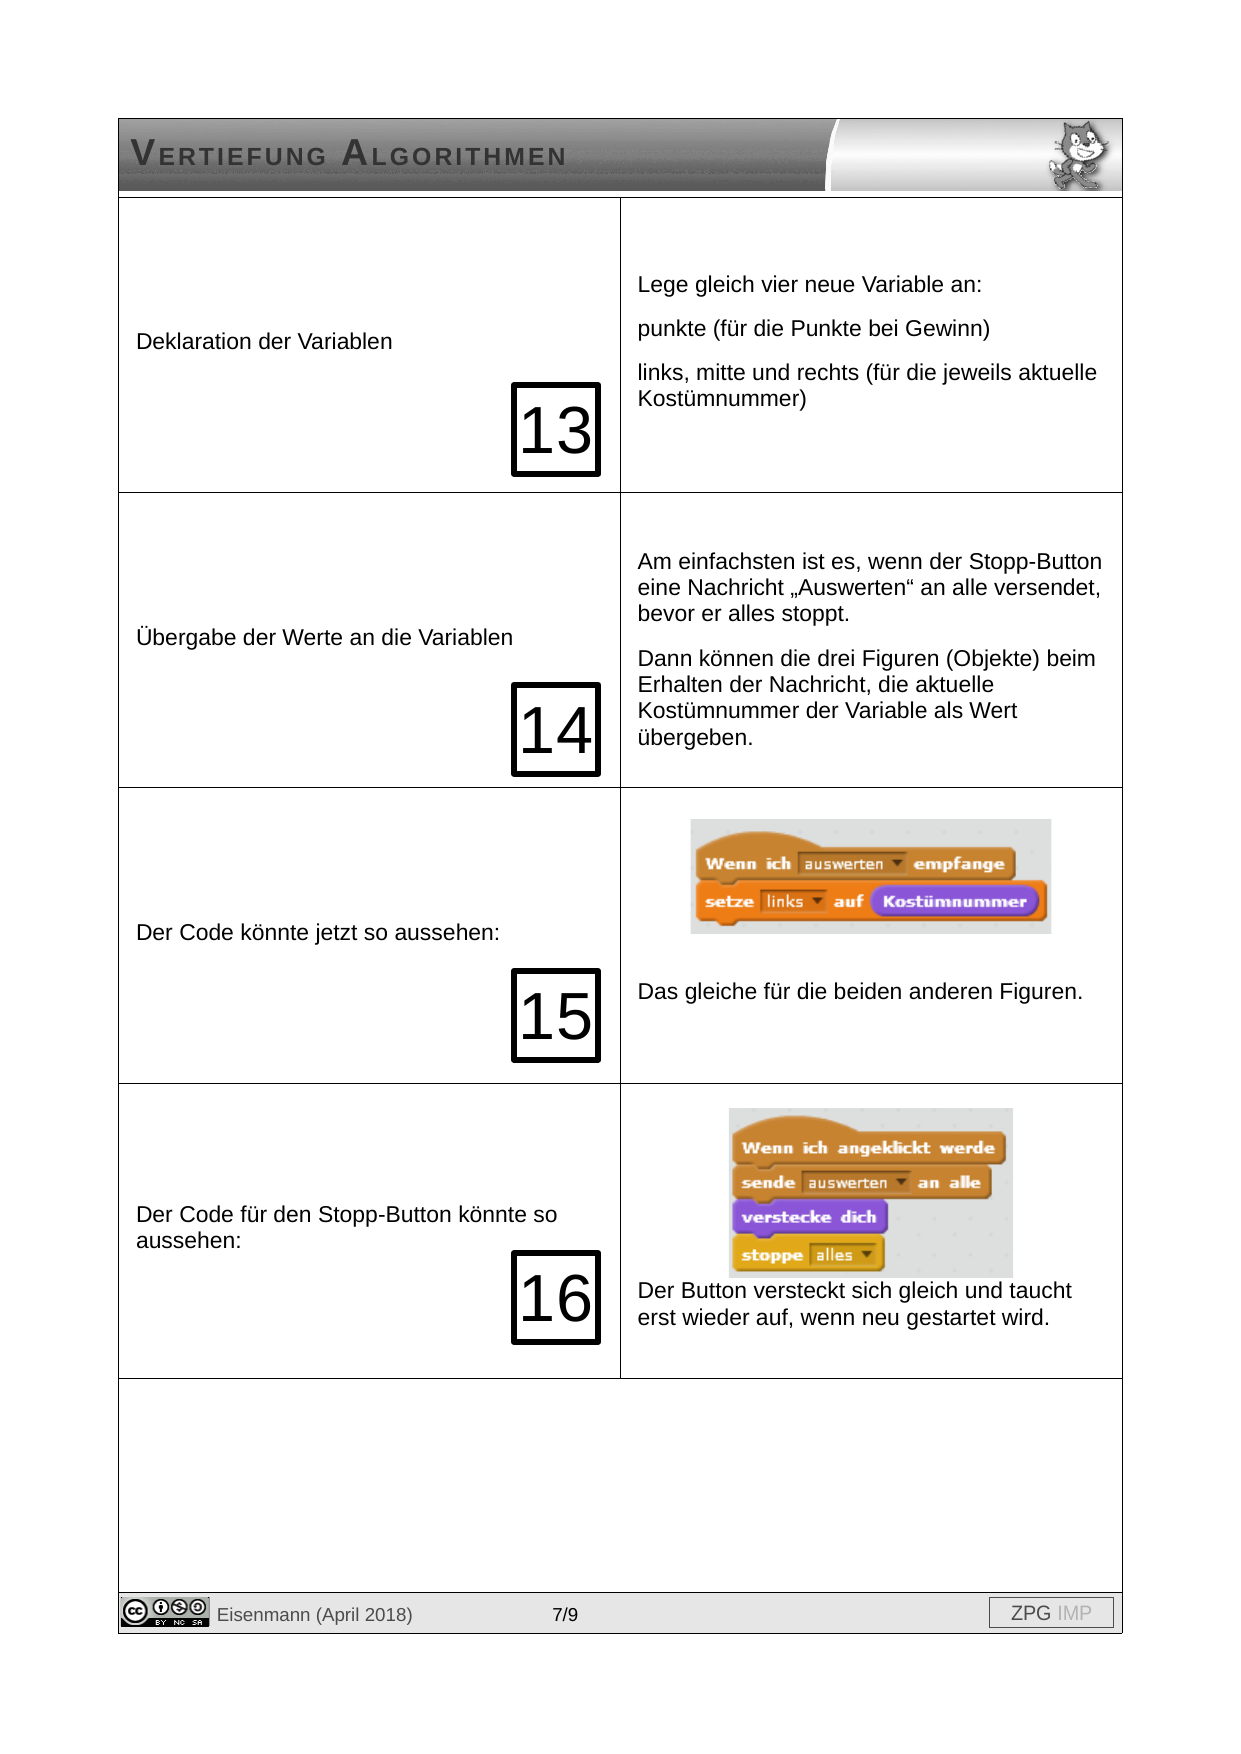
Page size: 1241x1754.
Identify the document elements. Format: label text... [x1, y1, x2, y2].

picture [120, 1597, 210, 1627]
table_cell Am einfachsten ist es, wenn der Stopp-Button eine Nachricht „Auswerten“ an alle versendet, bevor er alles stoppt. Dann können die drei Figuren (Objekte) beim Erhalten der Nachricht, die aktuelle Kostümnummer der Variable als Wert übergeben. [621, 493, 1122, 787]
table_cell [621, 1084, 1122, 1277]
table_cell Das gleiche für die beiden anderen Figuren. [621, 820, 1122, 1082]
table_cell [621, 788, 1122, 819]
table_cell Lege gleich vier neue Variable an: punkte (für die Punkte bei Gewinn) links, mitte und rechts (für die jeweils aktuelle Kostümnummer) [621, 198, 1122, 492]
table_cell Der Button versteckt sich gleich und taucht erst wieder auf, wenn neu gestartet wird. [621, 1278, 1122, 1378]
picture [690, 819, 1052, 934]
table_cell Übergabe der Werte an die Variablen [119, 493, 620, 787]
table_cell Deklaration der Variablen [119, 198, 620, 492]
picture [728, 1108, 1014, 1278]
table_cell Der Code könnte jetzt so aussehen: [119, 788, 620, 1082]
table_cell Der Code für den Stopp-Button könnte so aussehen: [119, 1084, 620, 1378]
picture [119, 119, 1122, 191]
